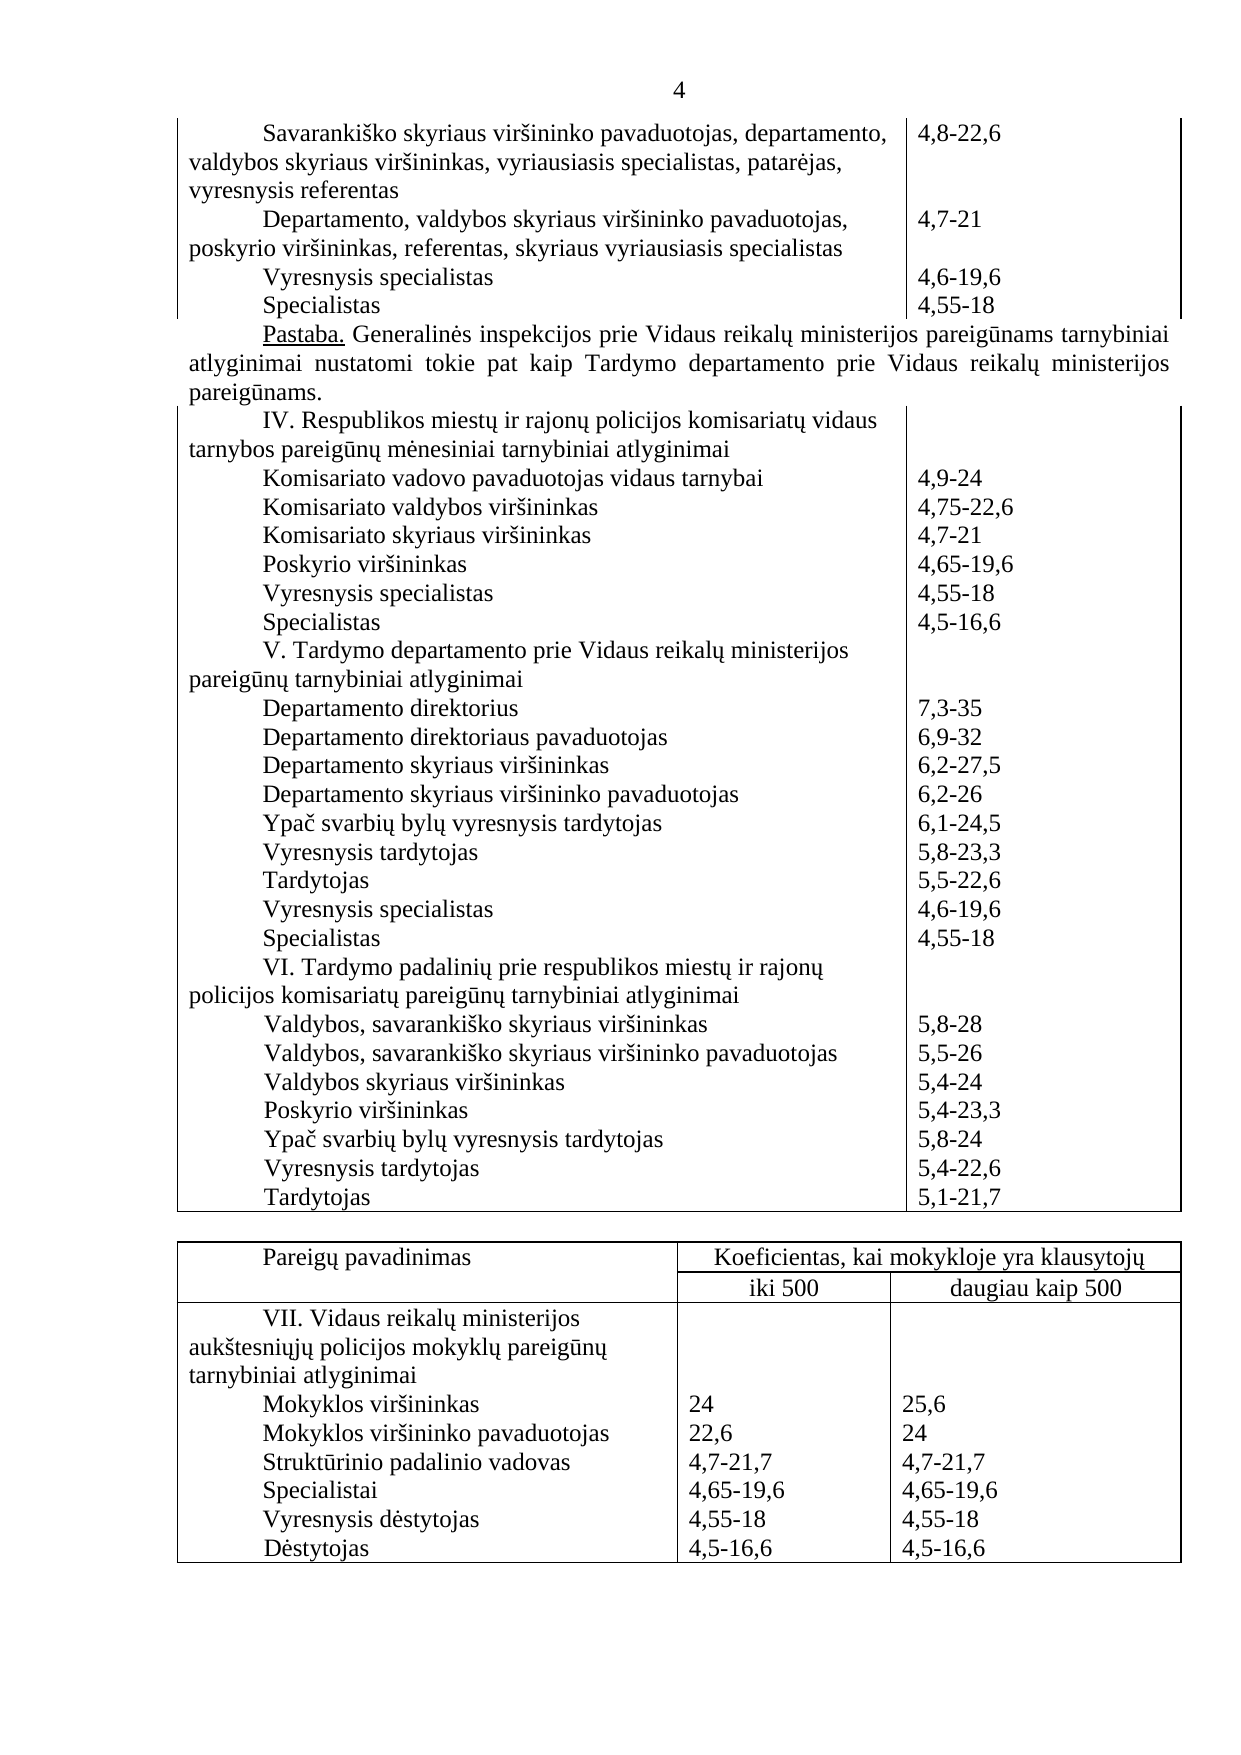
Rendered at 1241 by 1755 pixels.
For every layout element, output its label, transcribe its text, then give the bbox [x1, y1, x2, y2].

table_header Koeficientas, kai mokykloje yra klausytojų [678, 1243, 1180, 1271]
table_cell [907, 952, 1180, 1009]
table_cell Komisariato vadovo pavaduotojas vidaus tarnybai [178, 463, 906, 492]
table_cell 4,55-18 [891, 1504, 1180, 1533]
table_cell V. Tardymo departamento prie Vidaus reikalų ministerijos pareigūnų tarnybiniai atlyginimai [178, 636, 906, 693]
table_cell 4,6-19,6 [907, 894, 1180, 923]
table_cell Poskyrio viršininkas [178, 549, 906, 578]
table_cell Departamento direktoriaus pavaduotojas [178, 722, 906, 751]
table_cell 5,4-23,3 [907, 1096, 1180, 1124]
table_cell Struktūrinio padalinio vadovas [178, 1447, 677, 1476]
table_cell Mokyklos viršininkas [178, 1389, 677, 1418]
table_cell VI. Tardymo padalinių prie respublikos miestų ir rajonų policijos komisariatų pareigūnų tarnybiniai atlyginimai [178, 952, 906, 1009]
table_cell Departamento, valdybos skyriaus viršininko pavaduotojas, poskyrio viršininkas, referentas, skyriaus vyriausiasis specialistas [178, 204, 906, 262]
table_cell 4,8-22,6 [907, 118, 1180, 204]
table_cell [178, 1271, 677, 1302]
table_cell 4,75-22,6 [907, 492, 1180, 521]
table_cell iki 500 [678, 1273, 890, 1302]
table_cell 6,1-24,5 [907, 808, 1180, 837]
table_cell [907, 406, 1180, 463]
table_cell 5,5-22,6 [907, 866, 1180, 894]
table_cell 5,5-26 [907, 1038, 1180, 1067]
table_cell 7,3-35 [907, 693, 1180, 722]
table_cell Vyresnysis tardytojas [178, 837, 906, 866]
table_cell Specialistas [178, 607, 906, 636]
table_cell 6,2-26 [907, 779, 1180, 808]
table_cell Valdybos skyriaus viršininkas [178, 1067, 906, 1096]
table_cell daugiau kaip 500 [891, 1273, 1180, 1302]
table_cell 4,7-21 [907, 521, 1180, 549]
table_cell 22,6 [678, 1418, 890, 1447]
table_cell Vyresnysis specialistas [178, 894, 906, 923]
table_cell [907, 636, 1180, 693]
table_cell 4,7-21 [907, 204, 1180, 262]
table_cell Departamento direktorius [178, 693, 906, 722]
table_cell 4,55-18 [907, 578, 1180, 607]
table_cell Pastaba. Generalinės inspekcijos prie Vidaus reikalų ministerijos pareigūnams tarnybiniai atlyginimai nustatomi tokie pat kaip Tardymo departamento prie Vidaus reikalų ministerijos pareigūnams. [177, 319, 1181, 406]
table_cell [678, 1303, 890, 1389]
table_cell 5,4-24 [907, 1067, 1180, 1096]
table_cell IV. Respublikos miestų ir rajonų policijos komisariatų vidaus tarnybos pareigūnų mėnesiniai tarnybiniai atlyginimai [178, 406, 906, 463]
table_cell 24 [891, 1418, 1180, 1447]
table_cell 5,4-22,6 [907, 1153, 1180, 1182]
table_cell 4,55-18 [907, 923, 1180, 952]
table_cell Vyresnysis specialistas [178, 262, 906, 291]
table_cell 24 [678, 1389, 890, 1418]
table_cell Specialistas [178, 291, 906, 319]
table_cell 4,65-19,6 [907, 549, 1180, 578]
table_cell Vyresnysis tardytojas [178, 1153, 906, 1182]
table_cell Ypač svarbių bylų vyresnysis tardytojas [178, 1124, 906, 1153]
table_cell Valdybos, savarankiško skyriaus viršininkas [178, 1009, 906, 1038]
table_cell Departamento skyriaus viršininko pavaduotojas [178, 779, 906, 808]
table_cell 4,55-18 [678, 1504, 890, 1533]
table_cell 5,8-23,3 [907, 837, 1180, 866]
table_cell 5,1-21,7 [907, 1182, 1180, 1211]
table_cell Tardytojas [178, 1182, 906, 1211]
table_cell 4,55-18 [907, 291, 1180, 319]
table_cell Komisariato valdybos viršininkas [178, 492, 906, 521]
table_header Pareigų pavadinimas [178, 1243, 677, 1271]
table_cell 4,65-19,6 [891, 1476, 1180, 1504]
table_cell Vyresnysis dėstytojas [178, 1504, 677, 1533]
table_cell Mokyklos viršininko pavaduotojas [178, 1418, 677, 1447]
table_cell Departamento skyriaus viršininkas [178, 751, 906, 779]
table_cell 5,8-24 [907, 1124, 1180, 1153]
table_cell Vyresnysis specialistas [178, 578, 906, 607]
table_cell 6,9-32 [907, 722, 1180, 751]
table_cell 4,5-16,6 [678, 1533, 890, 1562]
table_cell 25,6 [891, 1389, 1180, 1418]
table_cell 4,6-19,6 [907, 262, 1180, 291]
table_cell Valdybos, savarankiško skyriaus viršininko pavaduotojas [178, 1038, 906, 1067]
table_cell 4,5-16,6 [891, 1533, 1180, 1562]
table_cell VII. Vidaus reikalų ministerijos aukštesniųjų policijos mokyklų pareigūnų tarnybiniai atlyginimai [178, 1303, 677, 1389]
table_cell Specialistas [178, 923, 906, 952]
table_cell Ypač svarbių bylų vyresnysis tardytojas [178, 808, 906, 837]
table_cell 6,2-27,5 [907, 751, 1180, 779]
table_cell 4,5-16,6 [907, 607, 1180, 636]
table_cell Specialistai [178, 1476, 677, 1504]
table_cell Dėstytojas [178, 1533, 677, 1562]
table_cell Komisariato skyriaus viršininkas [178, 521, 906, 549]
table_cell Savarankiško skyriaus viršininko pavaduotojas, departamento, valdybos skyriaus viršininkas, vyriausiasis specialistas, patarėjas, vyresnysis referentas [178, 118, 906, 204]
table_cell 5,8-28 [907, 1009, 1180, 1038]
table_cell 4,9-24 [907, 463, 1180, 492]
table_cell Tardytojas [178, 866, 906, 894]
table_cell 4,65-19,6 [678, 1476, 890, 1504]
table_cell 4,7-21,7 [891, 1447, 1180, 1476]
table_cell [891, 1303, 1180, 1389]
table_cell 4,7-21,7 [678, 1447, 890, 1476]
table_cell Poskyrio viršininkas [178, 1096, 906, 1124]
